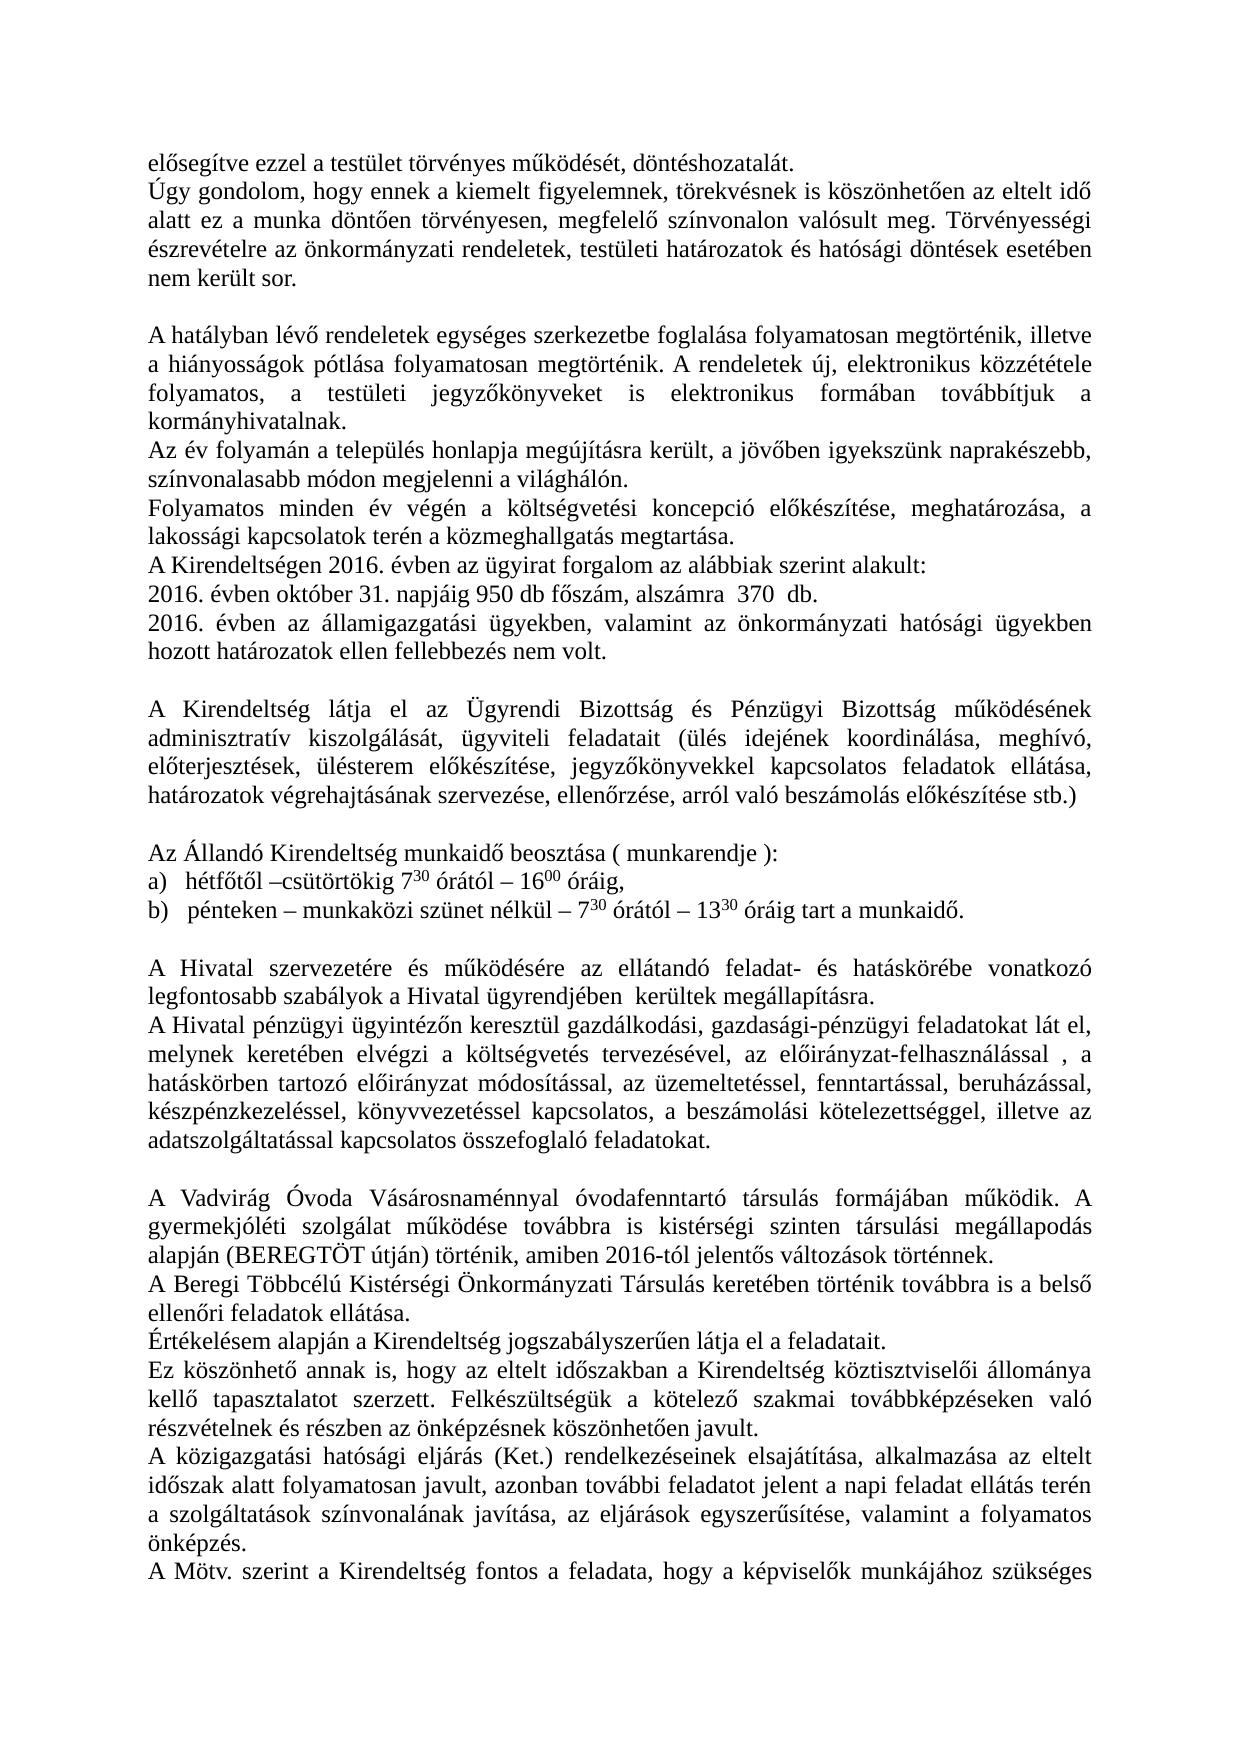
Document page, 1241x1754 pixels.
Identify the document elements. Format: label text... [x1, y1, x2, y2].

text 2016. évben október 31. napjáig 950 db főszám, alszámra 370 db. [148, 579, 1093, 608]
text Folyamatos minden év végén a költségvetési koncepció előkészítése, meghatározása, a lakossági kapcsolatok terén a közmeghallgatás megtartása. [148, 493, 1093, 550]
text A Hivatal pénzügyi ügyintézőn keresztül gazdálkodási, gazdasági-pénzügyi feladatokat lát el, melynek keretében elvégzi a költségvetés tervezésével, az előirányzat-felhasználással , a hatáskörben tartozó előirányzat módosítással, az üzemeltetéssel, fenntartással, beruházással, készpénzkezeléssel, könyvvezetéssel kapcsolatos, a beszámolási kötelezettséggel, illetve az adatszolgáltatással kapcsolatos összefoglaló feladatokat. [148, 1010, 1093, 1154]
text A Vadvirág Óvoda Vásárosnaménnyal óvodafenntartó társulás formájában működik. A gyermekjóléti szolgálat működése továbbra is kistérségi szinten társulási megállapodás alapján (BEREGTÖT útján) történik, amiben 2016-tól jelentős változások történnek. [148, 1183, 1093, 1269]
text b) pénteken – munkaközi szünet nélkül – 730 órától – 1330 óráig tart a munkaidő. [148, 895, 1093, 924]
text A Kirendeltségen 2016. évben az ügyirat forgalom az alábbiak szerint alakult: [148, 550, 1093, 579]
text Az Állandó Kirendeltség munkaidő beosztása ( munkarendje ): [148, 838, 1093, 866]
text elősegítve ezzel a testület törvényes működését, döntéshozatalát. [148, 148, 1093, 176]
text A közigazgatási hatósági eljárás (Ket.) rendelkezéseinek elsajátítása, alkalmazása az eltelt időszak alatt folyamatosan javult, azonban további feladatot jelent a napi feladat ellátás terén a szolgáltatások színvonalának javítása, az eljárások egyszerűsítése, valamint a folyamatos önképzés. [148, 1441, 1093, 1556]
text A hatályban lévő rendeletek egységes szerkezetbe foglalása folyamatosan megtörténik, illetve a hiányosságok pótlása folyamatosan megtörténik. A rendeletek új, elektronikus közzététele folyamatos, a testületi jegyzőkönyveket is elektronikus formában továbbítjuk a kormányhivatalnak. [148, 320, 1093, 435]
list hétfőtől –csütörtökig 730 órától – 1600 óráig, [148, 866, 1093, 895]
text A Hivatal szervezetére és működésére az ellátandó feladat- és hatáskörébe vonatkozó legfontosabb szabályok a Hivatal ügyrendjében kerültek megállapításra. [148, 953, 1093, 1010]
text A Kirendeltség látja el az Ügyrendi Bizottság és Pénzügyi Bizottság működésének adminisztratív kiszolgálását, ügyviteli feladatait (ülés idejének koordinálása, meghívó, előterjesztések, ülésterem előkészítése, jegyzőkönyvekkel kapcsolatos feladatok ellátása, határozatok végrehajtásának szervezése, ellenőrzése, arról való beszámolás előkészítése stb.) [148, 694, 1093, 809]
text Ez köszönhető annak is, hogy az eltelt időszakban a Kirendeltség köztisztviselői állománya kellő tapasztalatot szerzett. Felkészültségük a kötelező szakmai továbbképzéseken való részvételnek és részben az önképzésnek köszönhetően javult. [148, 1355, 1093, 1441]
text Az év folyamán a település honlapja megújításra került, a jövőben igyekszünk naprakészebb, színvonalasabb módon megjelenni a világhálón. [148, 435, 1093, 493]
text A Beregi Többcélú Kistérségi Önkormányzati Társulás keretében történik továbbra is a belső ellenőri feladatok ellátása. [148, 1269, 1093, 1326]
text 2016. évben az államigazgatási ügyekben, valamint az önkormányzati hatósági ügyekben hozott határozatok ellen fellebbezés nem volt. [148, 608, 1093, 665]
text A Mötv. szerint a Kirendeltség fontos a feladata, hogy a képviselők munkájához szükséges [148, 1556, 1093, 1585]
text Értékelésem alapján a Kirendeltség jogszabályszerűen látja el a feladatait. [148, 1326, 1093, 1355]
text Úgy gondolom, hogy ennek a kiemelt figyelemnek, törekvésnek is köszönhetően az eltelt idő alatt ez a munka döntően törvényesen, megfelelő színvonalon valósult meg. Törvényességi észrevételre az önkormányzati rendeletek, testületi határozatok és hatósági döntések esetében nem került sor. [148, 176, 1093, 291]
